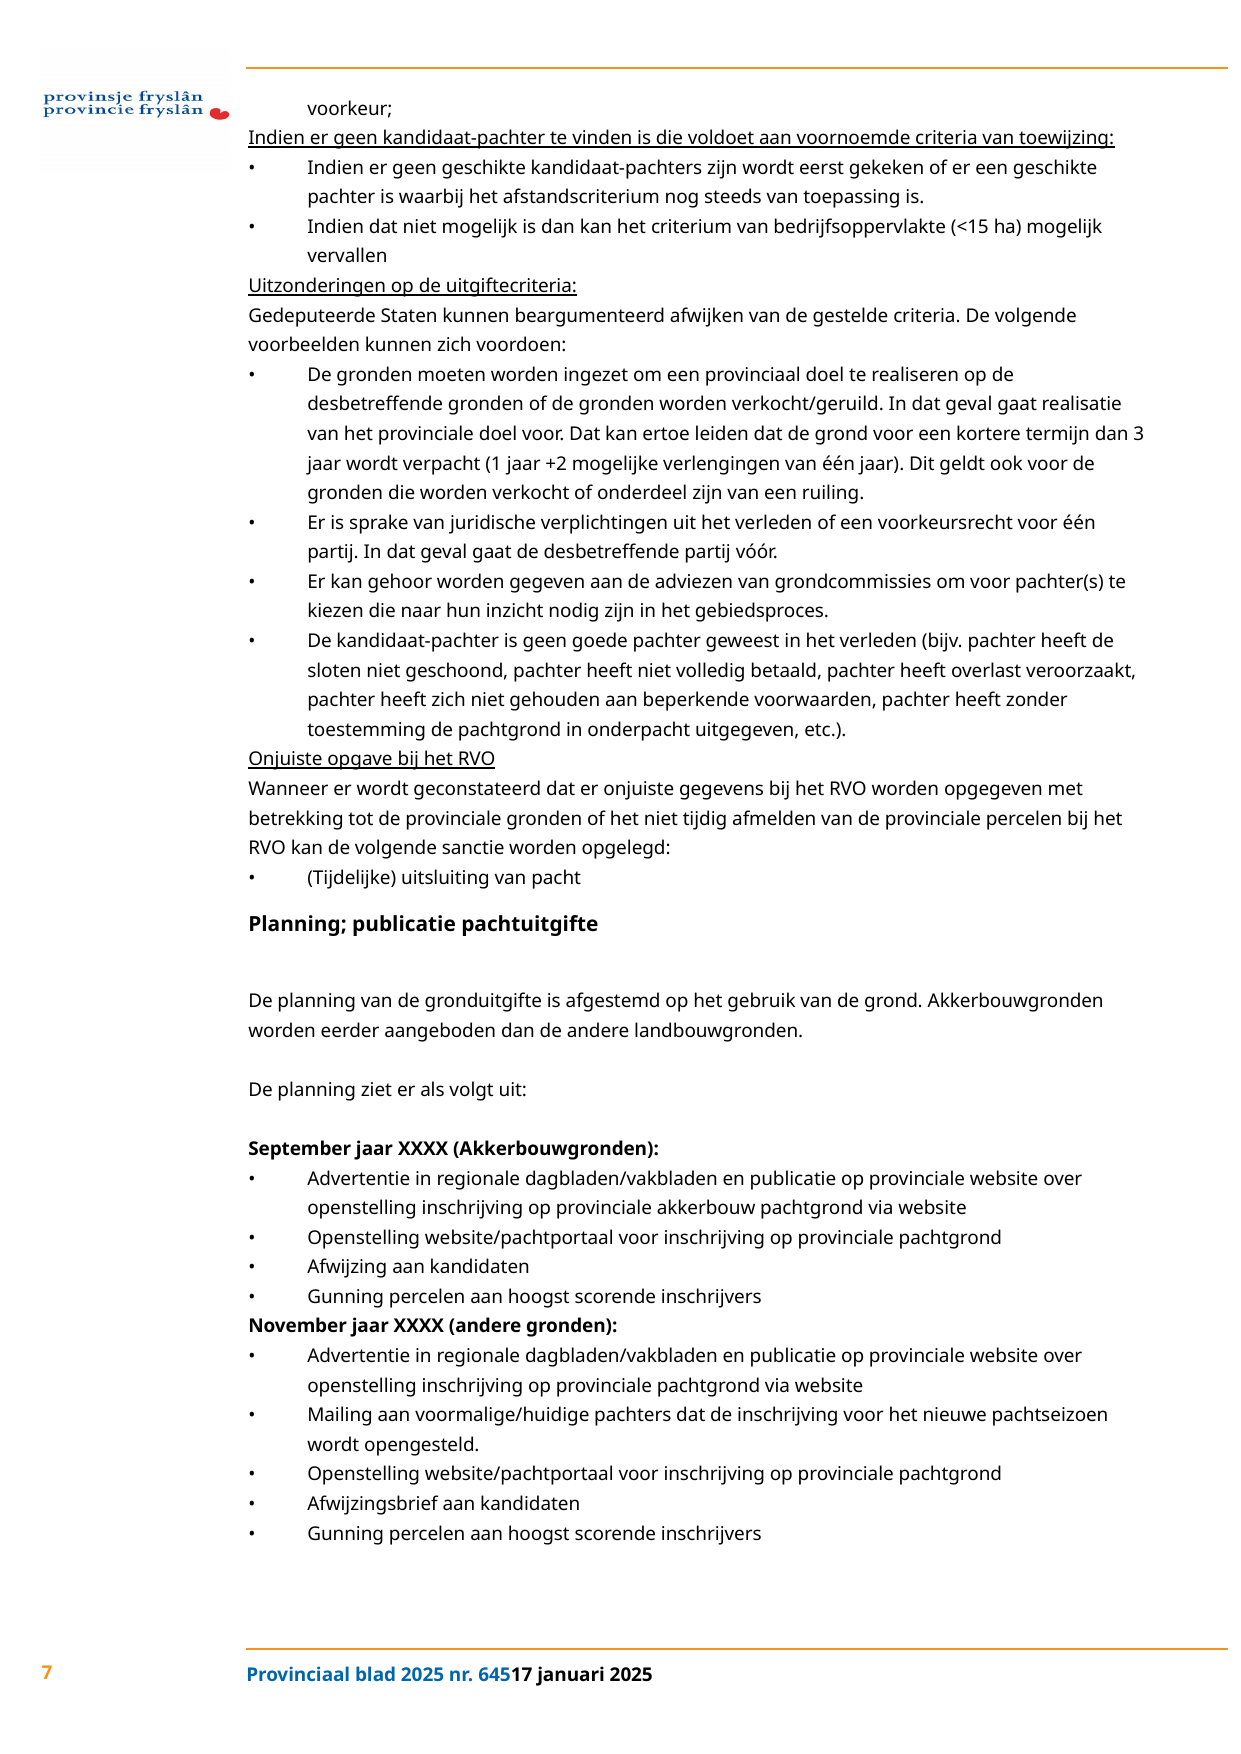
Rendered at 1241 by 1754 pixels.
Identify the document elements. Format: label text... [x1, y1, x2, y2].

list voorkeur; [248, 95, 1152, 121]
text Uitzonderingen op de uitgiftecriteria: [248, 272, 1152, 298]
text De planning ziet er als volgt uit: [248, 1076, 1152, 1102]
list Er kan gehoor worden gegeven aan de adviezen van grondcommissies om voor pachter(s) te kiezen die naar hun inzicht nodig zijn in het gebiedsproces. [248, 568, 1152, 623]
list Mailing aan voormalige/huidige pachters dat de inschrijving voor het nieuwe pachtseizoen wordt opengesteld. [248, 1401, 1152, 1457]
text November jaar XXXX (andere gronden): [248, 1313, 1152, 1338]
text Wanneer er wordt geconstateerd dat er onjuiste gegevens bij het RVO worden opgegeven met betrekking tot de provinciale gronden of het niet tijdig afmelden van de provinciale percelen bij het RVO kan de volgende sanctie worden opgelegd: [248, 775, 1152, 860]
list Afwijzing aan kandidaten [248, 1253, 1152, 1279]
list Gunning percelen aan hoogst scorende inschrijvers [248, 1283, 1152, 1309]
text Indien er geen kandidaat-pachter te vinden is die voldoet aan voornoemde criteria van toewijzing: [248, 124, 1152, 150]
list (Tijdelijke) uitsluiting van pacht [248, 864, 1152, 890]
text September jaar XXXX (Akkerbouwgronden): [248, 1135, 1152, 1161]
list Advertentie in regionale dagbladen/vakbladen en publicatie op provinciale website over openstelling inschrijving op provinciale pachtgrond via website [248, 1342, 1152, 1398]
text Planning; publicatie pachtuitgifte [248, 909, 1152, 938]
list Er is sprake van juridische verplichtingen uit het verleden of een voorkeursrecht voor één partij. In dat geval gaat de desbetreffende partij vóór. [248, 509, 1152, 564]
text Gedeputeerde Staten kunnen beargumenteerd afwijken van de gestelde criteria. De volgende voorbeelden kunnen zich voordoen: [248, 302, 1152, 357]
list De gronden moeten worden ingezet om een provinciaal doel te realiseren op de desbetreffende gronden of de gronden worden verkocht/geruild. In dat geval gaat realisatie van het provinciale doel voor. Dat kan ertoe leiden dat de grond voor een kortere termijn dan 3 jaar wordt verpacht (1 jaar +2 mogelijke verlengingen van één jaar). Dit geldt ook voor de gronden die worden verkocht of onderdeel zijn van een ruiling. [248, 361, 1152, 505]
list Indien er geen geschikte kandidaat-pachters zijn wordt eerst gekeken of er een geschikte pachter is waarbij het afstandscriterium nog steeds van toepassing is. [248, 154, 1152, 209]
text De planning van de gronduitgifte is afgestemd op het gebruik van de grond. Akkerbouwgronden worden eerder aangeboden dan de andere landbouwgronden. [248, 987, 1152, 1043]
picture [41, 47, 231, 172]
list Gunning percelen aan hoogst scorende inschrijvers [248, 1520, 1152, 1546]
list Afwijzingsbrief aan kandidaten [248, 1490, 1152, 1516]
list Indien dat niet mogelijk is dan kan het criterium van bedrijfsoppervlakte (<15 ha) mogelijk vervallen [248, 213, 1152, 268]
text Onjuiste opgave bij het RVO [248, 746, 1152, 771]
list Openstelling website/pachtportaal voor inschrijving op provinciale pachtgrond [248, 1461, 1152, 1486]
list De kandidaat-pachter is geen goede pachter geweest in het verleden (bijv. pachter heeft de sloten niet geschoond, pachter heeft niet volledig betaald, pachter heeft overlast veroorzaakt, pachter heeft zich niet gehouden aan beperkende voorwaarden, pachter heeft zonder toestemming de pachtgrond in onderpacht uitgegeven, etc.). [248, 627, 1152, 742]
list Advertentie in regionale dagbladen/vakbladen en publicatie op provinciale website over openstelling inschrijving op provinciale akkerbouw pachtgrond via website [248, 1165, 1152, 1220]
list Openstelling website/pachtportaal voor inschrijving op provinciale pachtgrond [248, 1224, 1152, 1250]
